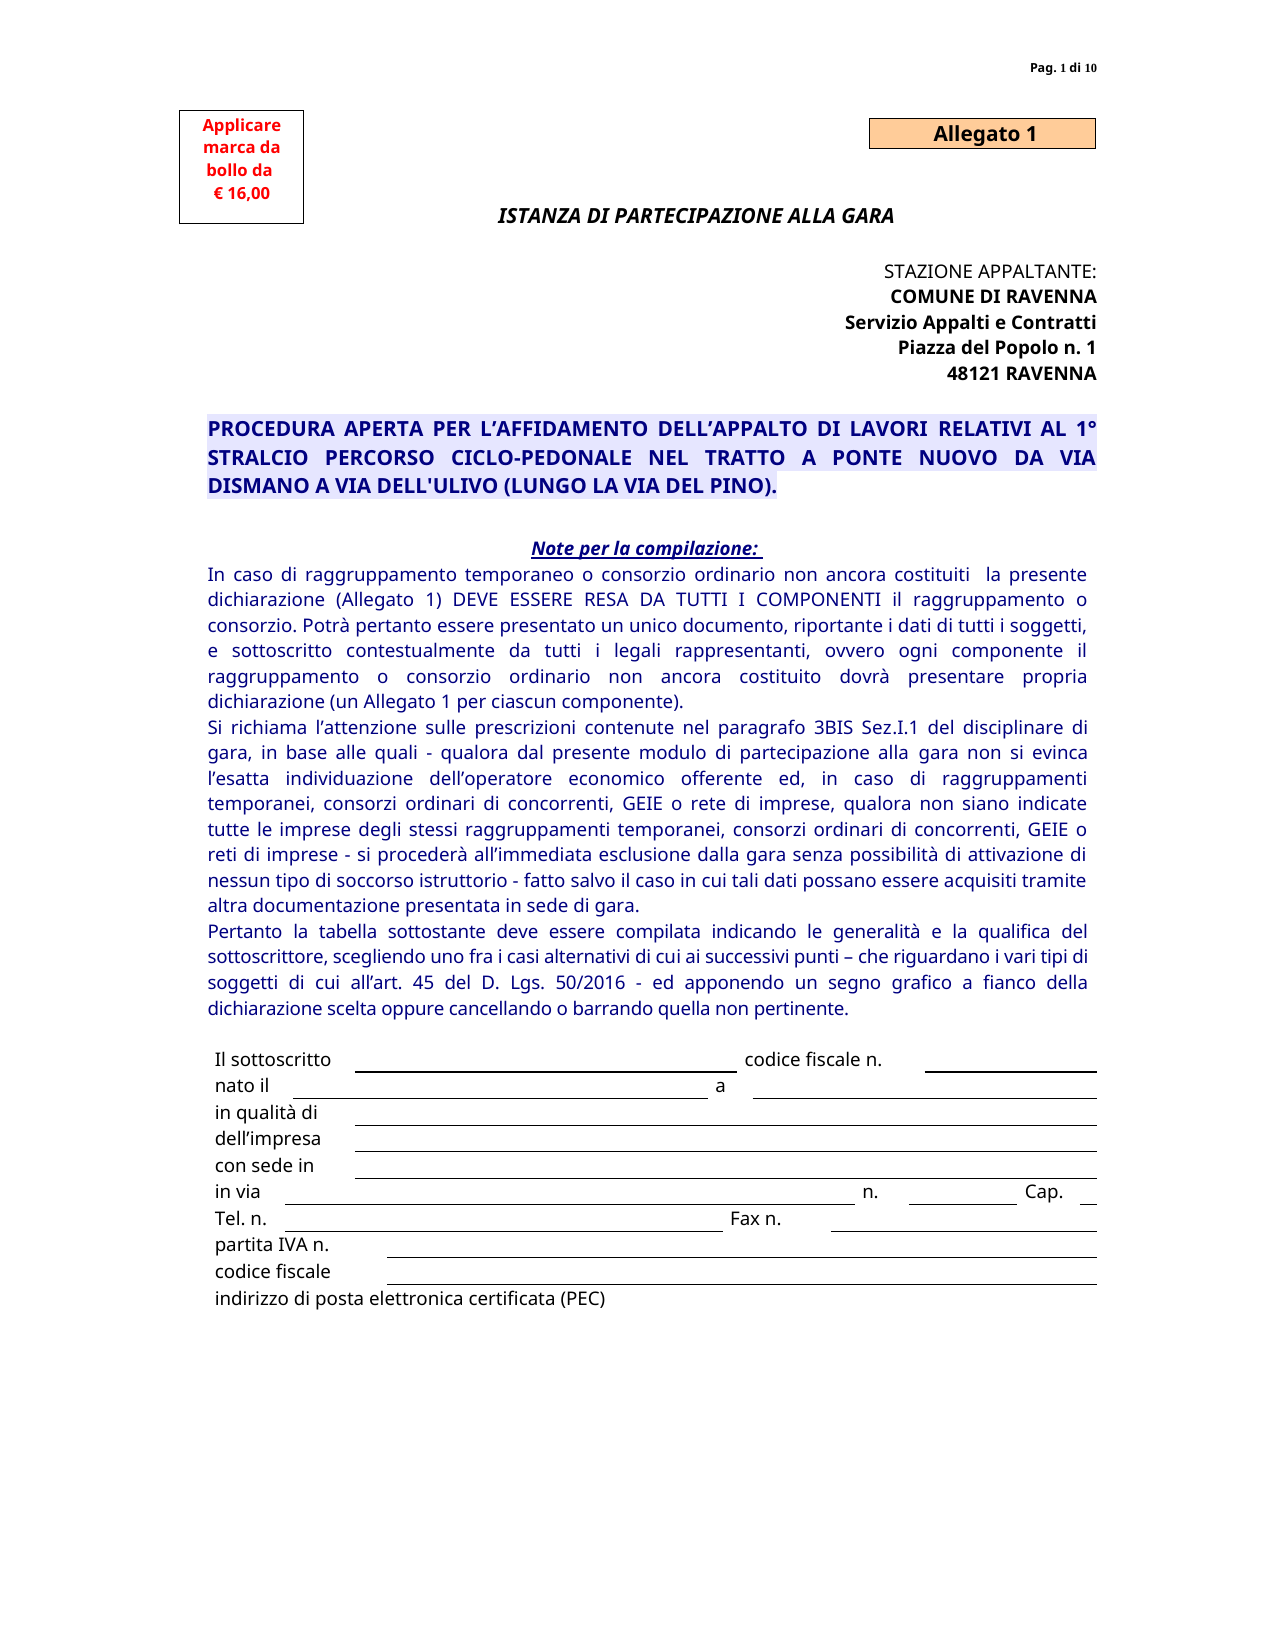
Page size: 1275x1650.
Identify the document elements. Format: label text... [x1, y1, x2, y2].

table_cell Fax n. [723, 1205, 831, 1231]
text Pertanto la tabella sottostante deve essere compilata indicando le generalità e la qualifica del sottoscrittore, scegliendo uno fra i casi alternativi di cui ai successivi punti – che riguardano i vari tipi di soggetti di cui all’art. 45 del D. Lgs. 50/2016 - ed apponendo un segno grafico a fianco della dichiarazione scelta oppure cancellando o barrando quella non pertinente. [207, 918, 1088, 1020]
table_cell in qualità di [207, 1098, 355, 1124]
table_cell [285, 1205, 722, 1231]
table_cell [293, 1071, 708, 1098]
table_cell Cap. [1017, 1179, 1080, 1204]
table_cell n. [855, 1179, 909, 1204]
text 48121 RAVENNA [723, 360, 1097, 386]
text In caso di raggruppamento temporaneo o consorzio ordinario non ancora costituiti la presente dichiarazione (Allegato 1) DEVE ESSERE RESA DA TUTTI I COMPONENTI il raggruppamento o consorzio. Potrà pertanto essere presentato un unico documento, riportante i dati di tutti i soggetti, e sottoscritto contestualmente da tutti i legali rappresentanti, ovvero ogni componente il raggruppamento o consorzio ordinario non ancora costituito dovrà presentare propria dichiarazione (un Allegato 1 per ciascun componente). [207, 561, 1088, 714]
table_cell Tel. n. [207, 1204, 285, 1231]
table_cell a [708, 1071, 753, 1098]
text ISTANZA DI PARTECIPAZIONE ALLA GARA [207, 201, 1097, 230]
table_cell [355, 1152, 1097, 1178]
table_cell [387, 1231, 1097, 1257]
text Si richiama l’attenzione sulle prescrizioni contenute nel paragrafo 3BIS Sez.I.1 del disciplinare di gara, in base alle quali - qualora dal presente modulo di partecipazione alla gara non si evinca l’esatta individuazione dell’operatore economico offerente ed, in caso di raggruppamenti temporanei, consorzi ordinari di concorrenti, GEIE o rete di imprese, qualora non siano indicate tutte le imprese degli stessi raggruppamenti temporanei, consorzi ordinari di concorrenti, GEIE o reti di imprese - si procederà all’immediata esclusione dalla gara senza possibilità di attivazione di nessun tipo di soccorso istruttorio - fatto salvo il caso in cui tali dati possano essere acquisiti tramite altra documentazione presentata in sede di gara. [207, 714, 1088, 918]
table_cell codice fiscale [207, 1257, 387, 1284]
table_cell [355, 1098, 1097, 1124]
table_cell [909, 1179, 1017, 1204]
table_header [925, 1046, 1097, 1071]
table_cell [387, 1258, 1097, 1284]
text Note per la compilazione: [207, 535, 1088, 561]
table_cell [285, 1178, 855, 1204]
table_cell [1080, 1179, 1097, 1204]
table_cell dell’impresa [207, 1125, 355, 1151]
text Servizio Appalti e Contratti [723, 309, 1097, 335]
table_cell [831, 1204, 1097, 1231]
table_header codice fiscale n. [737, 1046, 924, 1071]
table_cell [753, 1071, 1097, 1098]
table_cell nato il [207, 1071, 293, 1098]
table_cell partita IVA n. [207, 1231, 387, 1257]
table_cell indirizzo di posta elettronica certificata (PEC) [207, 1284, 1097, 1310]
text PROCEDURA APERTA PER L’AFFIDAMENTO DELL’APPALTO DI LAVORI RELATIVI AL 1° STRALCIO PERCORSO CICLO-PEDONALE NEL TRATTO A PONTE NUOVO DA VIA DISMANO A VIA DELL'ULIVO (LUNGO LA VIA DEL PINO). [207, 414, 1097, 499]
table_cell con sede in [207, 1151, 355, 1178]
text Applicare marca da bollo da [180, 111, 303, 178]
table_header [355, 1046, 737, 1071]
text € 16,00 [180, 178, 303, 204]
table_header Il sottoscritto [207, 1046, 355, 1071]
table_cell in via [207, 1178, 285, 1204]
table_cell [355, 1126, 1097, 1151]
text COMUNE DI RAVENNA [723, 284, 1097, 309]
text STAZIONE APPALTANTE: [207, 258, 1097, 284]
text Piazza del Popolo n. 1 [723, 335, 1097, 360]
table_header Allegato 1 [870, 119, 1095, 148]
